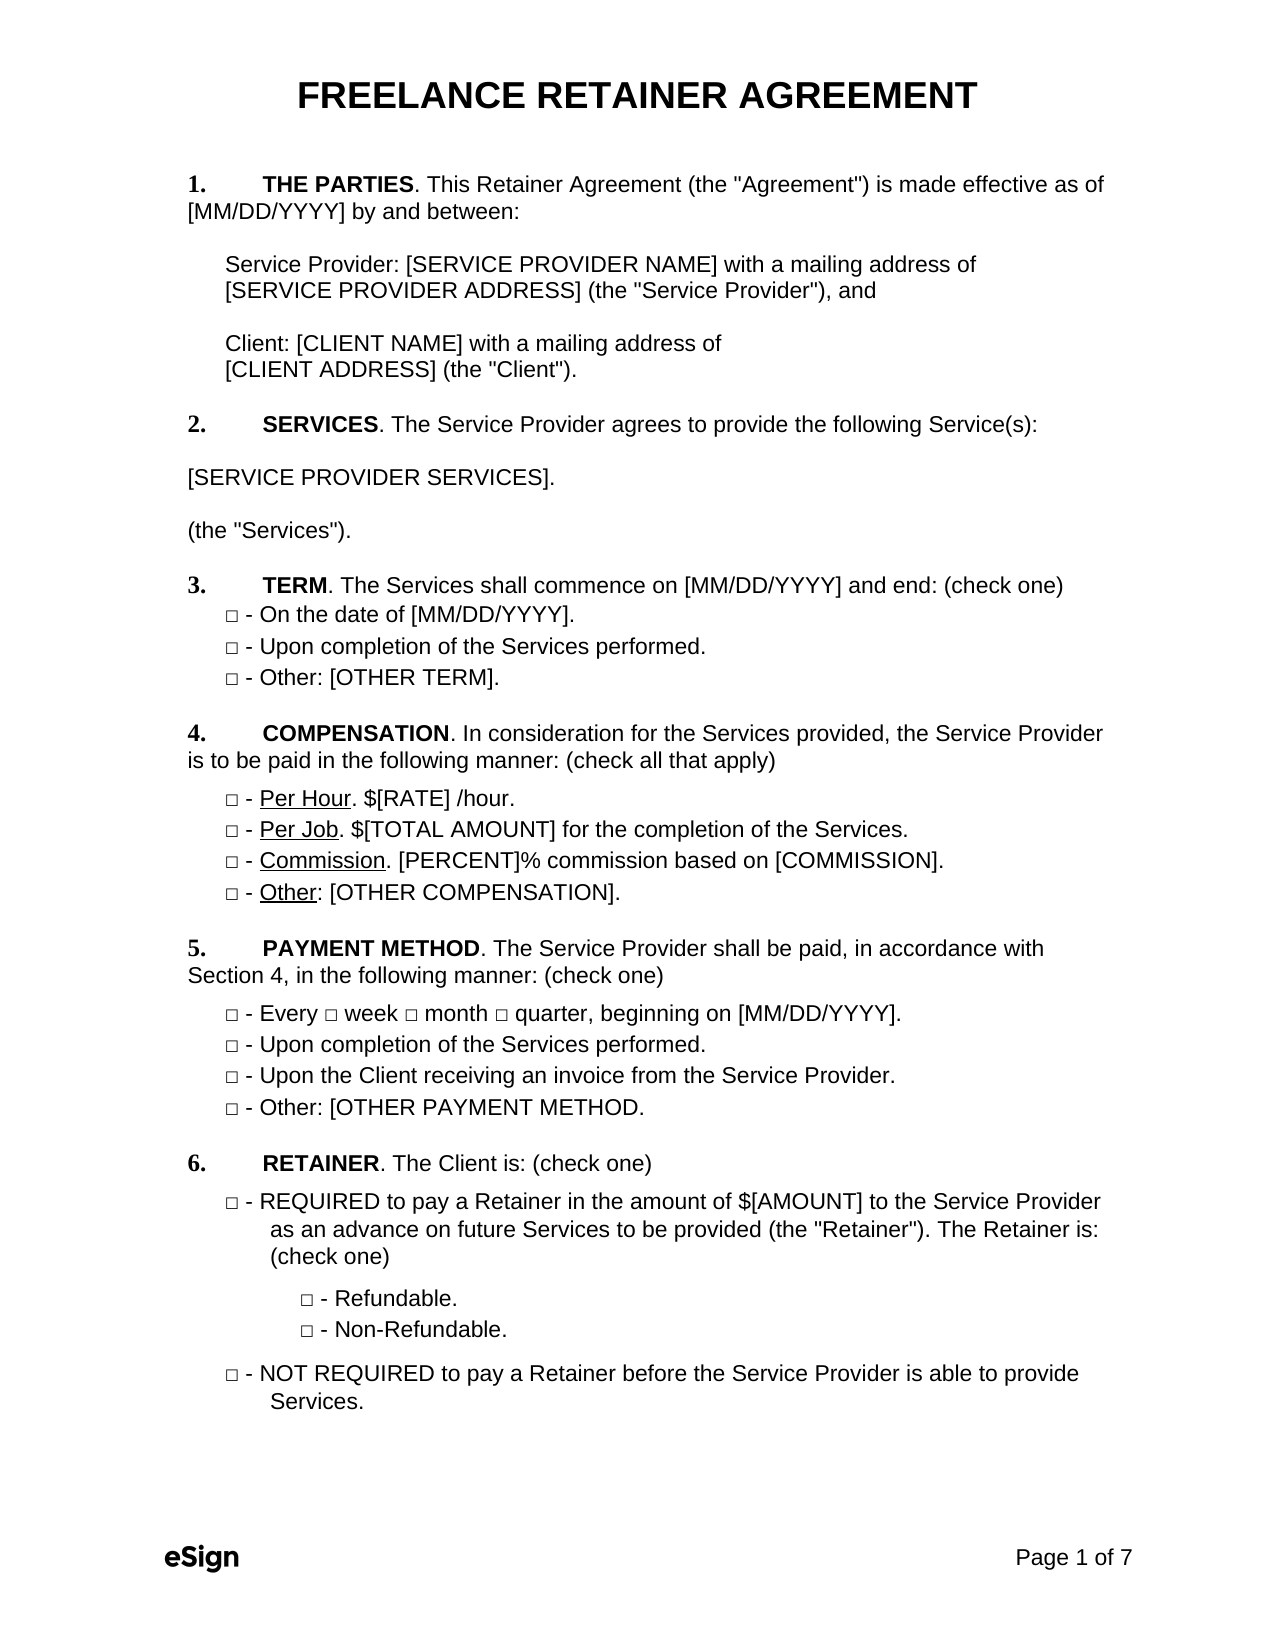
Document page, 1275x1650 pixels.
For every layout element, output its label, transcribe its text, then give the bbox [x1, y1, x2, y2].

list ☐ - REQUIRED to pay a Retainer in the amount of $[AMOUNT] to the Service Provider [225, 1185, 1125, 1216]
text Service Provider: [SERVICE PROVIDER NAME] with a mailing address of [225, 251, 1125, 277]
text ☐ - Every ☐ week ☐ month ☐ quarter, beginning on [MM/DD/YYYY]. [225, 997, 1125, 1028]
text ☐ - On the date of [MM/DD/YYYY]. [225, 598, 1125, 630]
text ☐ - Refundable. [300, 1282, 1125, 1313]
text ☐ - Other: [OTHER TERM]. [225, 661, 1125, 692]
list SERVICES. The Service Provider agrees to provide the following Service(s): [187, 409, 1125, 438]
text Services. [270, 1388, 1125, 1414]
list [SERVICE PROVIDER SERVICES]. [187, 464, 1125, 491]
text ☐ - Other: [OTHER COMPENSATION]. [225, 876, 1125, 907]
text ☐ - Per Job. $[TOTAL AMOUNT] for the completion of the Services. [225, 813, 1125, 844]
list TERM. The Services shall commence on [MM/DD/YYYY] and end: (check one) [187, 570, 1125, 598]
text ☐ - Upon completion of the Services performed. [225, 1028, 1125, 1059]
text [CLIENT ADDRESS] (the "Client"). [225, 356, 1125, 383]
text ☐ - Commission. [PERCENT]% commission based on [COMMISSION]. [225, 844, 1125, 876]
text [SERVICE PROVIDER ADDRESS] (the "Service Provider"), and [225, 277, 1125, 304]
list THE PARTIES. This Retainer Agreement (the "Agreement") is made effective as of [MM/DD/YYYY] by and between: [187, 169, 1125, 225]
list COMPENSATION. In consideration for the Services provided, the Service Provider is to be paid in the following manner: (check all that apply) [187, 718, 1125, 774]
text ☐ - Other: [OTHER PAYMENT METHOD. [225, 1091, 1125, 1122]
text ☐ - Upon the Client receiving an invoice from the Service Provider. [225, 1059, 1125, 1091]
text Client: [CLIENT NAME] with a mailing address of [225, 330, 1125, 356]
list as an advance on future Services to be provided (the "Retainer"). The Retainer is: (check one) [270, 1216, 1125, 1269]
list PAYMENT METHOD. The Service Provider shall be paid, in accordance with Section 4, in the following manner: (check one) [187, 933, 1125, 988]
list (the "Services"). [187, 517, 1125, 543]
text ☐ - Per Hour. $[RATE] /hour. [225, 782, 1125, 813]
list RETAINER. The Client is: (check one) [187, 1148, 1125, 1177]
text ☐ - NOT REQUIRED to pay a Retainer before the Service Provider is able to provide [225, 1357, 1125, 1388]
text FREELANCE RETAINER AGREEMENT [150, 74, 1125, 117]
text ☐ - Upon completion of the Services performed. [225, 630, 1125, 661]
text ☐ - Non-Refundable. [300, 1313, 1125, 1344]
